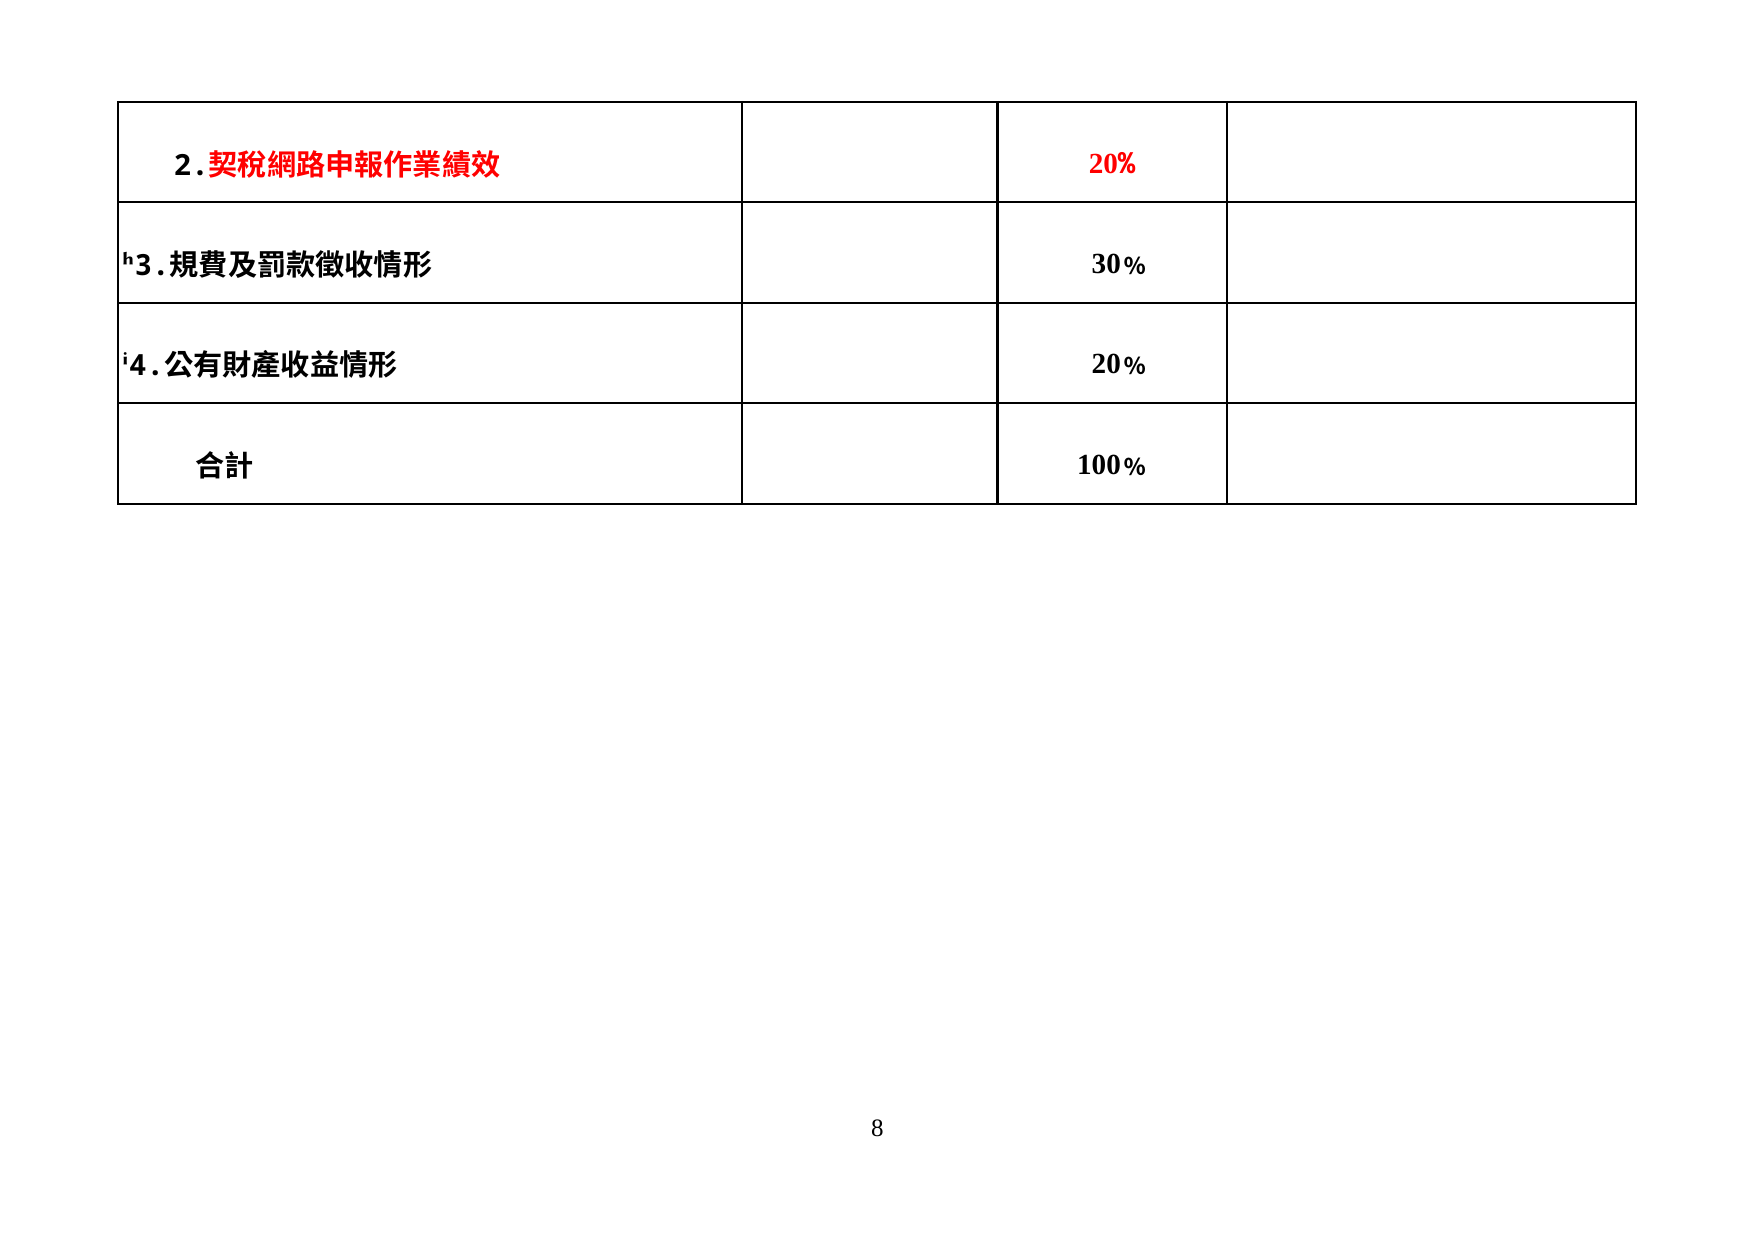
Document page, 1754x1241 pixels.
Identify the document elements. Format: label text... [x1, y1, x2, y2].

table_cell 20% [999, 103, 1226, 201]
table_cell [1228, 404, 1635, 502]
table_cell [743, 304, 996, 402]
table_cell [743, 404, 996, 502]
table_cell [1228, 304, 1635, 402]
table_cell 30﹪ [999, 203, 1226, 302]
table_cell [743, 203, 996, 302]
table_cell [743, 103, 996, 201]
table_cell 100﹪ [999, 404, 1226, 502]
table_cell 20﹪ [999, 304, 1226, 402]
table_cell 2.契稅網路申報作業績效 [119, 103, 741, 201]
table_cell 4.公有財產收益情形 [119, 304, 741, 402]
table_cell [1228, 103, 1635, 201]
table_cell [1228, 203, 1635, 302]
table_cell 3.規費及罰款徵收情形 [119, 203, 741, 302]
table_cell 合計 [119, 404, 741, 502]
